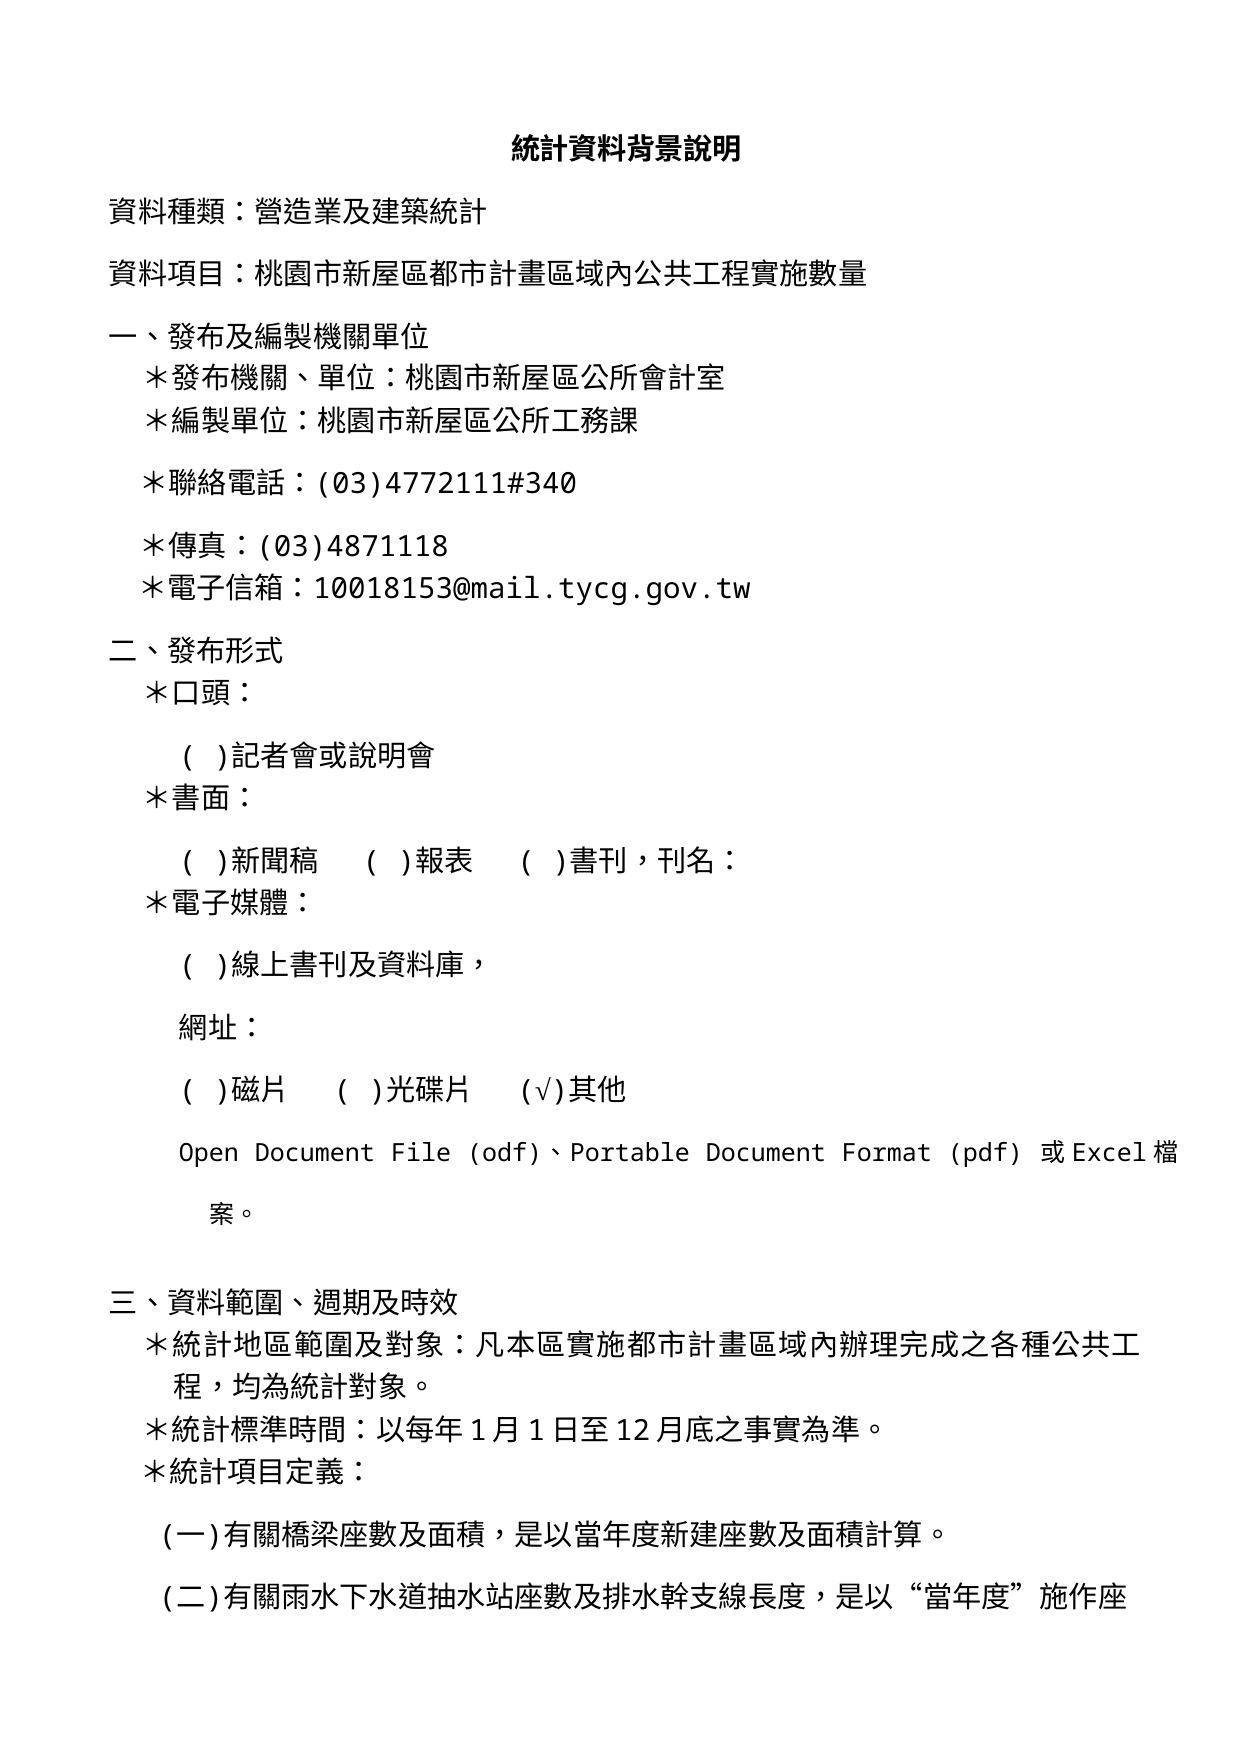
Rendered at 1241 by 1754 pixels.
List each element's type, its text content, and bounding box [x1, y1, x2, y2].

table_header 統計資料背景說明 資料種類：營造業及建築統計 資料項目：桃園市新屋區都市計畫區域內公共工程實施數量 一、發布及編製機關單位 ＊發布機關、單位：桃園市新屋區公所會計室 ＊編製單位：桃園市新屋區公所工務課 ＊聯絡電話：(03)4772111#340 ＊傳真：(03)4871118 ＊電子信箱：10018153@mail.tycg.gov.tw 二、發布形式 ＊口頭： ( )記者會或說明會 ＊書面： ( )新聞稿 ( )報表 ( )書刊，刊名： ＊電子媒體： ( )線上書刊及資料庫， 網址： ( )磁片 ( )光碟片 (√)其他 Open Document File (odf)、Portable Document Format (pdf) 或Excel檔案。 三、資料範圍、週期及時效 ＊統計地區範圍及對象：凡本區實施都市計畫區域內辦理完成之各種公共工程，均為統計對象。 ＊統計標準時間：以每年1月1日至12月底之事實為準。 ＊統計項目定義： (一)有關橋梁座數及面積，是以當年度新建座數及面積計算。 (二)有關雨水下水道抽水站座數及排水幹支線長度，是以“當年度”施作座數及長度計算。 (三)有關污水下水道污水處理廠座數及污水幹支線長度，是以“當年度”施作座數及長度計算。 (四)有關公園處數及面積，是以當年度新建處數及面積計算。 (五)各工程類別數量以各該年事業費追加減後之工程數量為準。 (六)有工程實施數量，而未列有工程費者，係屬義務勞動者。 (七)有關雨水之抽水量是以“當年度”施作完成可處理之數量。 (八)有關污水下水道之處理量是以“當年度”施作完成可處理之數量。 ＊統計單位：平方公尺、座、m³/秒、m³/日、公尺、處。 ＊統計分類：工程類別分為道路(按瀝青、水泥混凝土、石子、沙土等路面分)、橋梁(按鋼筋混凝土橋及其他分)、下水道(按雨水下水道及污水下水道分，其中雨水下水道按設置抽水站座數、抽水量(m³/秒)及排水幹支線長度統計；污水下水道按設置污水處理廠座數、處理量(m³/日)及污水幹支線長度統計)、公園(按處數及面積分)等4大類。 ＊發布週期(指資料編製或產生之頻率，如月、季、年等)：年。 ＊時效(指統計標準時間至資料發布時間之間隔時間)：1個月。 ＊資料變革：無。 四、公開資料發布訊息 ＊預告發布日期(含預告方式及週期)：每年終了後1個月(原訂預告發布日期如遇例假日或國定假日則延至下一個工作日發布)。 ＊同步發送單位(說明資料發布時同步發送之單位或可同步查得該資料之網址)：桃園市政府工務局。 五、資料品質 ＊統計指標編製方法與資料來源說明：依據業務資料彙編。 ＊統計資料交叉查核及確保資料合理性之機制(說明各項資料之相互關係及不同資料來源之相關統計差異性)：紙本紀錄與電子檔案交叉查核。 六、須注意及預定改變之事項(說明預定修正之資料、定義、統計方法等及其修正原因)：無。 七、其他事項：無。 [98, 105, 1155, 1616]
